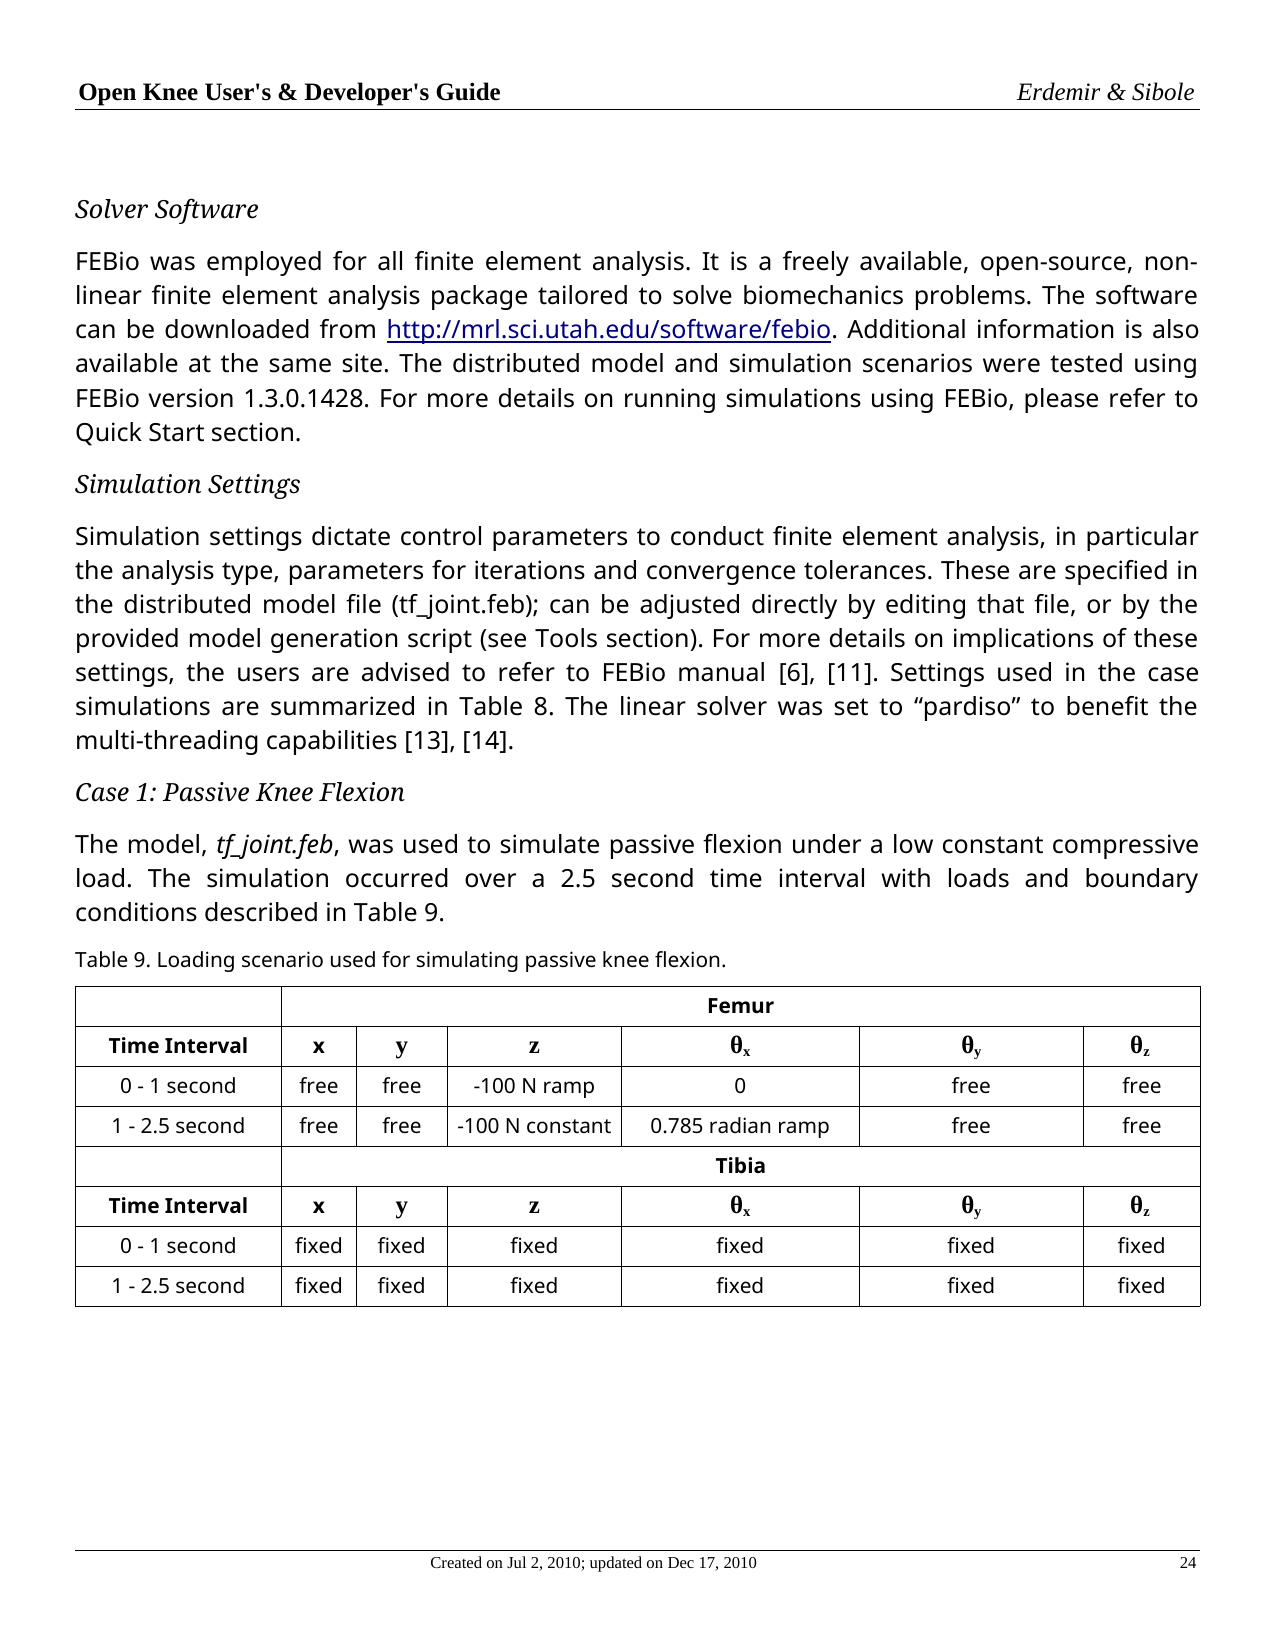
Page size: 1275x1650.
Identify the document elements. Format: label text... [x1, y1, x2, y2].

table_cell free [1084, 1067, 1200, 1106]
text Simulation settings dictate control parameters to conduct finite element analysis, in particular the analysis type, parameters for iterations and convergence tolerances. These are specified in the distributed model file (tf_joint.feb); can be adjusted directly by editing that file, or by the provided model generation script (see Tools section). For more details on implications of these settings, the users are advised to refer to FEBio manual [6], [11]. Settings used in the case simulations are summarized in Table 8. The linear solver was set to “pardiso” to benefit the multi-threading capabilities [13], [14]. [75, 518, 1200, 757]
text Table 9. Loading scenario used for simulating passive knee flexion. [75, 945, 1200, 973]
table_cell 0 [622, 1067, 859, 1106]
table_header Femur [282, 987, 1200, 1026]
table_cell free [1084, 1107, 1200, 1146]
table_cell fixed [1084, 1267, 1200, 1306]
table_cell θz [1084, 1187, 1200, 1226]
table_cell z [448, 1027, 621, 1066]
table_header [76, 987, 281, 1026]
table_cell free [282, 1107, 356, 1146]
table_cell θx [622, 1187, 859, 1226]
table_cell fixed [357, 1267, 447, 1306]
table_cell 0 - 1 second [76, 1067, 281, 1106]
table_cell θx [622, 1027, 859, 1066]
table_cell fixed [622, 1227, 859, 1266]
table_cell fixed [357, 1227, 447, 1266]
table_cell 1 - 2.5 second [76, 1107, 281, 1146]
table_cell fixed [282, 1267, 356, 1306]
text The model, tf_joint.feb, was used to simulate passive flexion under a low constant compressive load. The simulation occurred over a 2.5 second time interval with loads and boundary conditions described in Table 9. [75, 827, 1200, 929]
table_cell 1 - 2.5 second [76, 1267, 281, 1306]
table_cell free [357, 1107, 447, 1146]
table_cell θz [1084, 1027, 1200, 1066]
table_cell -100 N ramp [448, 1067, 621, 1106]
table_cell y [357, 1027, 447, 1066]
subtitle Case 1: Passive Knee Flexion [75, 775, 1200, 809]
table_cell θy [860, 1187, 1083, 1226]
table_cell fixed [1084, 1227, 1200, 1266]
subtitle Simulation Settings [75, 466, 1200, 500]
table_cell fixed [448, 1267, 621, 1306]
table_cell x [282, 1187, 356, 1226]
table_cell 0.785 radian ramp [622, 1107, 859, 1146]
table_cell fixed [860, 1227, 1083, 1266]
table_cell free [282, 1067, 356, 1106]
table_cell [76, 1147, 281, 1186]
table_cell x [282, 1027, 356, 1066]
table_cell fixed [622, 1267, 859, 1306]
table_cell 0 - 1 second [76, 1227, 281, 1266]
text FEBio was employed for all finite element analysis. It is a freely available, open-source, non-linear finite element analysis package tailored to solve biomechanics problems. The software can be downloaded from http://mrl.sci.utah.edu/software/febio. Additional information is also available at the same site. The distributed model and simulation scenarios were tested using FEBio version 1.3.0.1428. For more details on running simulations using FEBio, please refer to Quick Start section. [75, 244, 1200, 448]
table_cell Time Interval [76, 1027, 281, 1066]
subtitle Solver Software [75, 192, 1200, 226]
table_cell -100 N constant [448, 1107, 621, 1146]
table_cell free [860, 1107, 1083, 1146]
table_cell Tibia [282, 1147, 1200, 1186]
table_cell free [357, 1067, 447, 1106]
table_cell y [357, 1187, 447, 1226]
table_cell free [860, 1067, 1083, 1106]
table_cell Time Interval [76, 1187, 281, 1226]
table_cell fixed [448, 1227, 621, 1266]
table_cell θy [860, 1027, 1083, 1066]
table_cell fixed [860, 1267, 1083, 1306]
table_cell z [448, 1187, 621, 1226]
table_cell fixed [282, 1227, 356, 1266]
